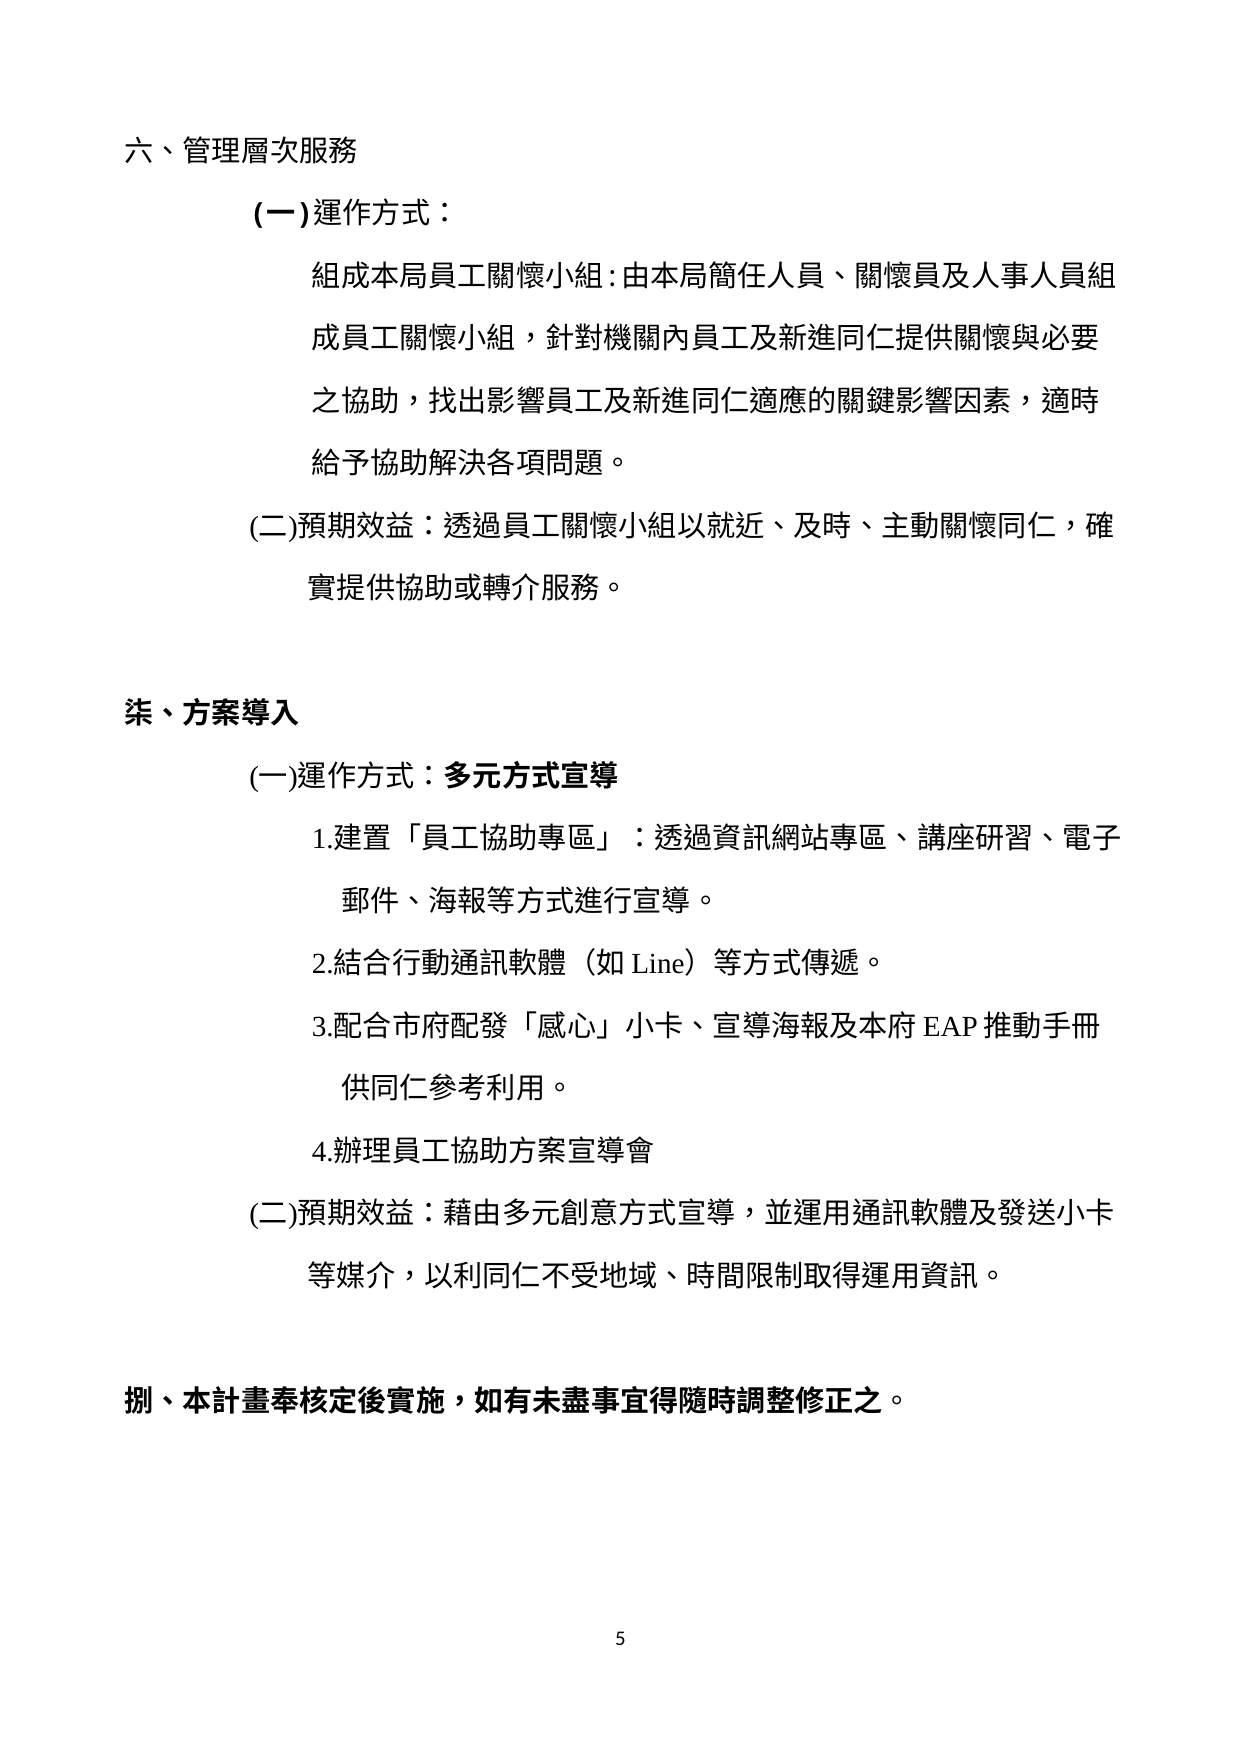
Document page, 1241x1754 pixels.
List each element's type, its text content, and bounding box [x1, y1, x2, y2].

text (二)預期效益：透過員工關懷小組以就近、及時、主動關懷同仁，確實提供協助或轉介服務。 [249, 482, 1128, 607]
text 柒、方案導入 [124, 669, 1116, 732]
text 組成本局員工關懷小組:由本局簡任人員、關懷員及人事人員組成員工關懷小組，針對機關內員工及新進同仁提供關懷與必要之協助，找出影響員工及新進同仁適應的關鍵影響因素，適時給予協助解決各項問題。 [312, 232, 1128, 482]
text 4.辦理員工協助方案宣導會 [312, 1107, 1128, 1169]
text 捌、本計畫奉核定後實施，如有未盡事宜得隨時調整修正之。 [124, 1357, 1116, 1419]
text (一)運作方式： [249, 169, 1116, 232]
text 六、管理層次服務 [124, 107, 1116, 169]
text 3.配合市府配發「感心」小卡、宣導海報及本府EAP推動手冊供同仁參考利用。 [312, 982, 1128, 1107]
text (二)預期效益：藉由多元創意方式宣導，並運用通訊軟體及發送小卡等媒介，以利同仁不受地域、時間限制取得運用資訊。 [249, 1169, 1128, 1294]
text 1.建置「員工協助專區」：透過資訊網站專區、講座研習、電子郵件、海報等方式進行宣導。 [312, 794, 1128, 919]
text 2.結合行動通訊軟體（如Line）等方式傳遞。 [312, 919, 1128, 982]
text (一)運作方式：多元方式宣導 [249, 732, 1116, 794]
